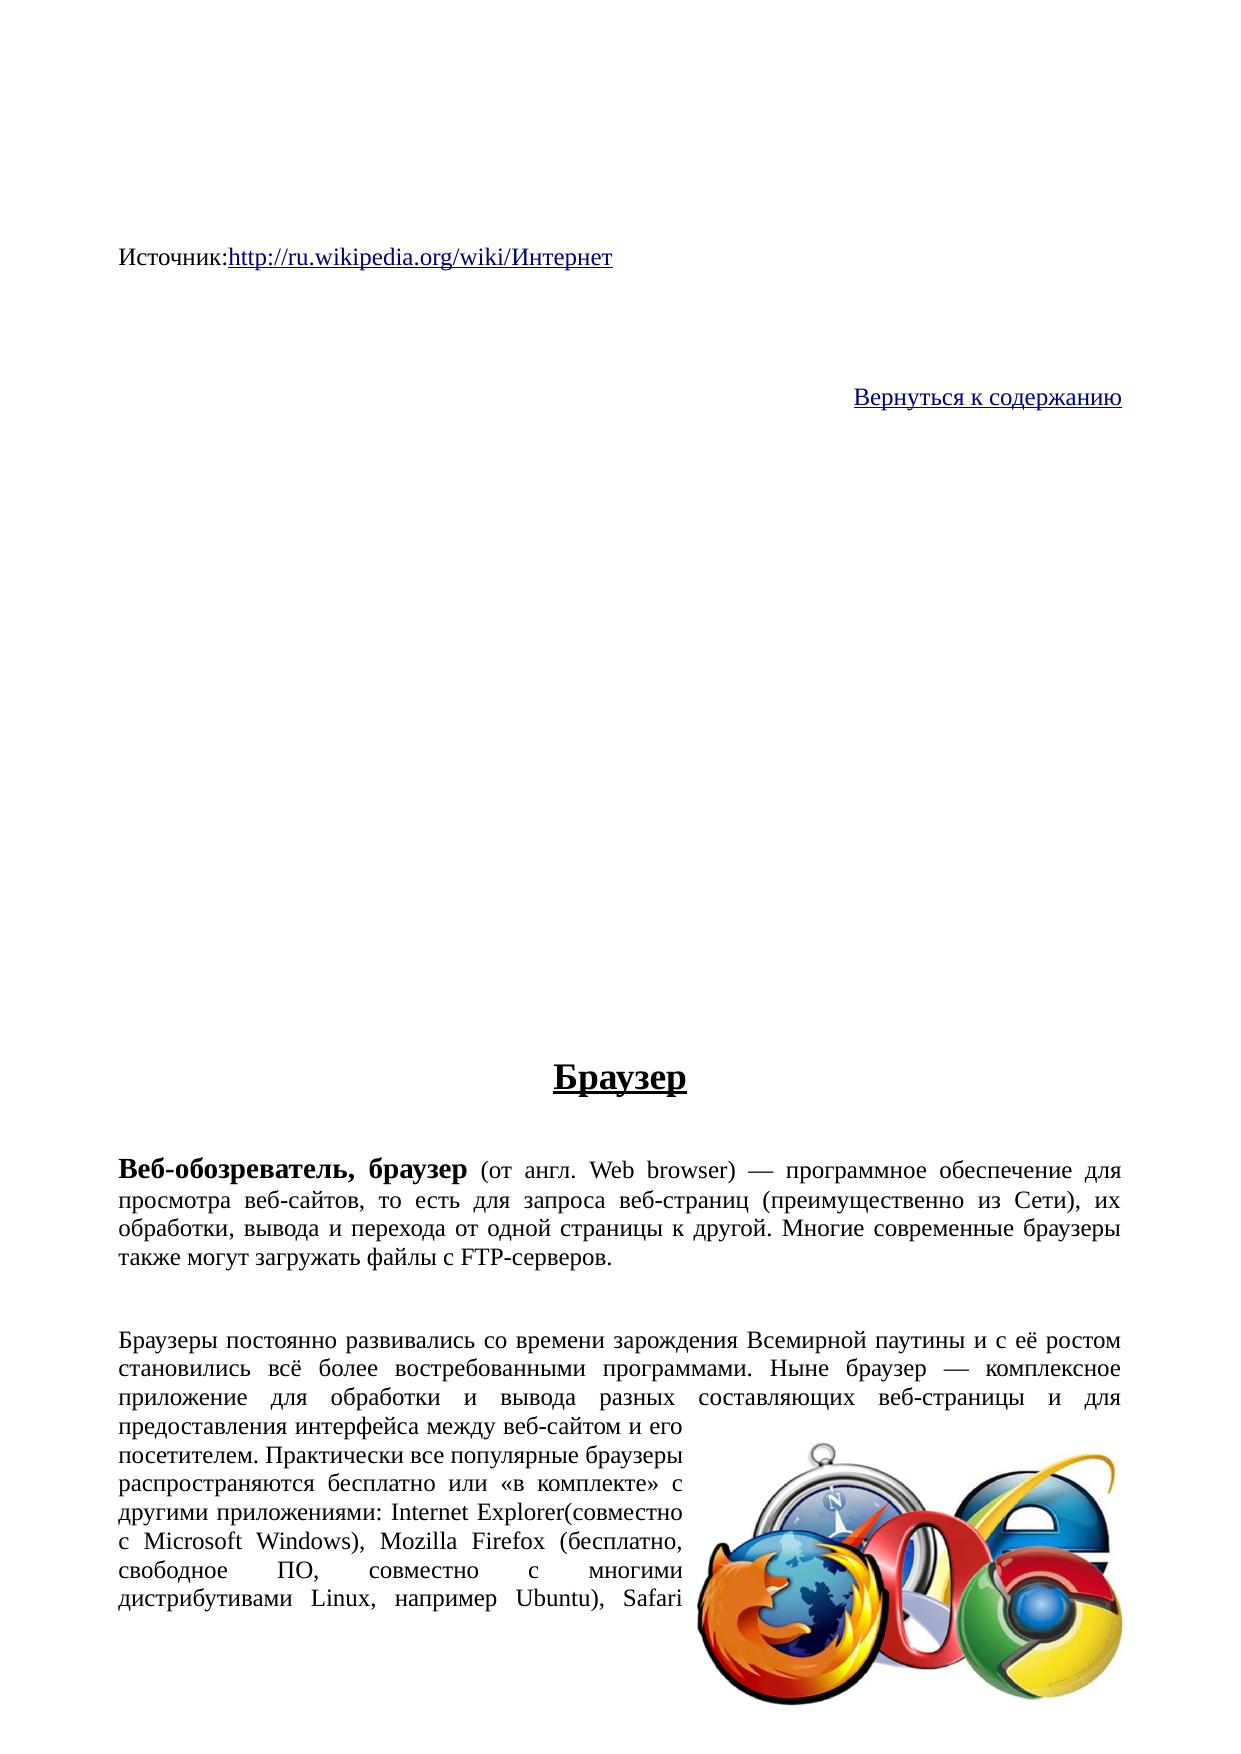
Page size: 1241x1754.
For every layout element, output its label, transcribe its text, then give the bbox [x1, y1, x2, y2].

text Браузеры постоянно развивались со времени зарождения Всемирной паутины и с её ростом становились всё более востребованными программами. Ныне браузер — комплексное приложение для обработки и вывода разных составляющих веб-страницы и для предоставления интерфейса между веб-сайтом и его посетителем. Практически все популярные браузеры распространяются бесплатно или «в комплекте» с другими приложениями: Internet Explorer(совместно с Microsoft Windows), Mozilla Firefox (бесплатно, свободное ПО, совместно с многими дистрибутивами Linux, например Ubuntu), Safari [118, 1325, 1122, 1612]
text Источник:http://ru.wikipedia.org/wiki/Интернет [118, 242, 1122, 271]
text Веб-обозреватель, браузер (от англ. Web browser) — программное обеспечение для просмотра веб-сайтов, то есть для запроса веб-страниц (преимущественно из Сети), их обработки, вывода и перехода от одной страницы к другой. Многие современные браузеры также могут загружать файлы с FTP-серверов. [118, 1151, 1122, 1271]
text Вернуться к содержанию [118, 382, 1122, 411]
picture [683, 1437, 1136, 1714]
subtitle Браузер [118, 1054, 1122, 1097]
